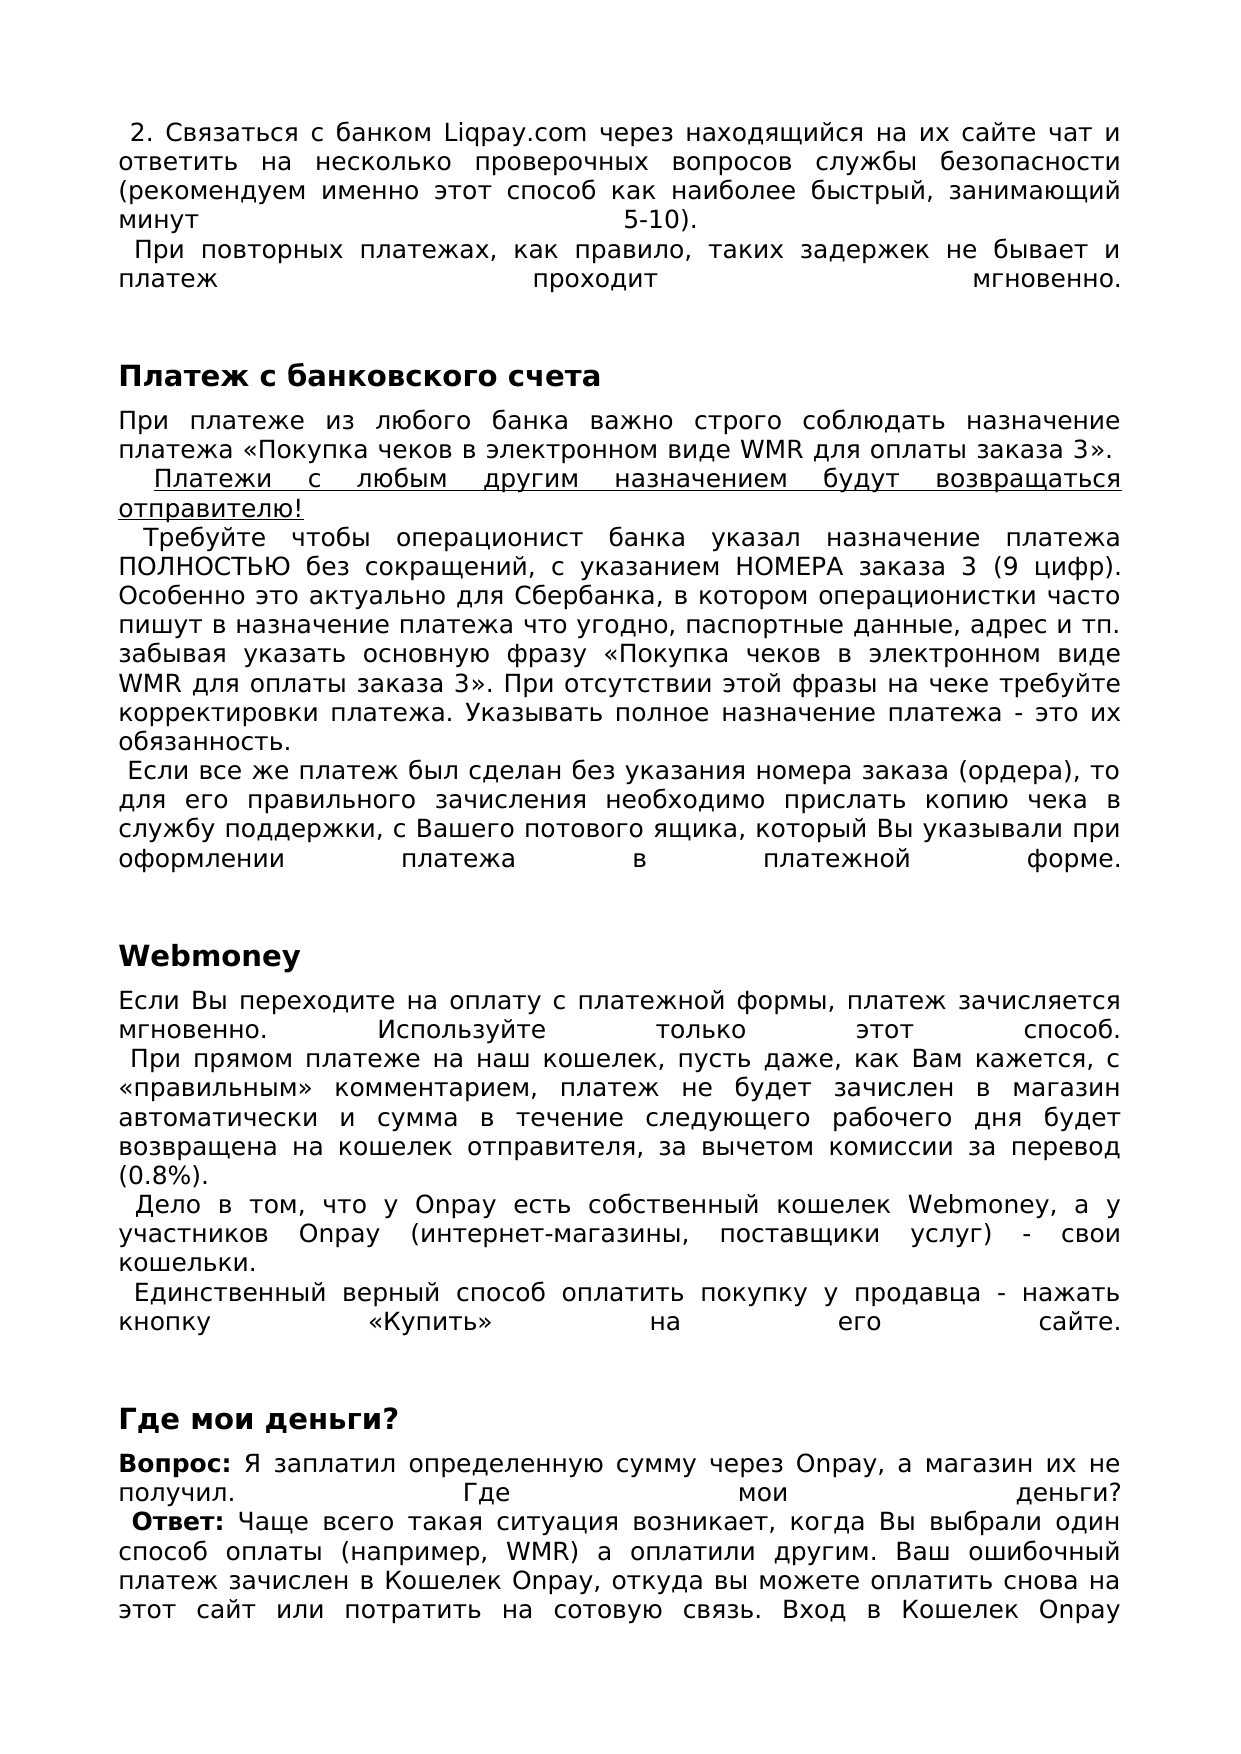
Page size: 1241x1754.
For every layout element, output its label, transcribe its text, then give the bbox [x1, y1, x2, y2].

subtitle Где мои деньги? [118, 1403, 1122, 1437]
text Вопрос: Я заплатил определенную сумму через Onpay, а магазин их не получил. Где мои деньги? Ответ: Чаще всего такая ситуация возникает, когда Вы выбрали один способ оплаты (например, WMR) а оплатили другим. Ваш ошибочный платеж зачислен в Кошелек Onpay, откуда вы можете оплатить снова на этот сайт или потратить на сотовую связь. Вход в Кошелек Onpay [118, 1449, 1122, 1624]
text 2. Связаться с банком Liqpay.com через находящийся на их сайте чат и ответить на несколько проверочных вопросов службы безопасности (рекомендуем именно этот способ как наиболее быстрый, занимающий минут 5-10). При повторных платежах, как правило, таких задержек не бывает и платеж проходит мгновенно. [118, 118, 1122, 322]
subtitle Webmoney [118, 939, 1122, 973]
text Если Вы переходите на оплату с платежной формы, платеж зачисляется мгновенно. Используйте только этот способ. При прямом платеже на наш кошелек, пусть даже, как Вам кажется, с «правильным» комментарием, платеж не будет зачислен в магазин автоматически и сумма в течение следующего рабочего дня будет возвращена на кошелек отправителя, за вычетом комиссии за перевод (0.8%). Дело в том, что у Onpay есть собственный кошелек Webmoney, а у участников Onpay (интернет-магазины, поставщики услуг) - свои кошельки. Единственный верный способ оплатить покупку у продавца - нажать кнопку «Купить» на его сайте. [118, 986, 1122, 1365]
subtitle Платеж с банковского счета [118, 360, 1122, 394]
text При платеже из любого банка важно строго соблюдать назначение платежа «Покупка чеков в электронном виде WMR для оплаты заказа 3». Платежи с любым другим назначением будут возвращаться отправителю! Требуйте чтобы операционист банка указал назначение платежа ПОЛНОСТЬЮ без сокращений, с указанием НОМЕРА заказа 3 (9 цифр). Особенно это актуально для Сбербанка, в котором операционистки часто пишут в назначение платежа что угодно, паспортные данные, адрес и тп. забывая указать основную фразу «Покупка чеков в электронном виде WMR для оплаты заказа 3». При отсутствии этой фразы на чеке требуйте корректировки платежа. Указывать полное назначение платежа - это их обязанность. Если все же платеж был сделан без указания номера заказа (ордера), то для его правильного зачисления необходимо прислать копию чека в службу поддержки, с Вашего потового ящика, который Вы указывали при оформлении платежа в платежной форме. [118, 406, 1122, 902]
